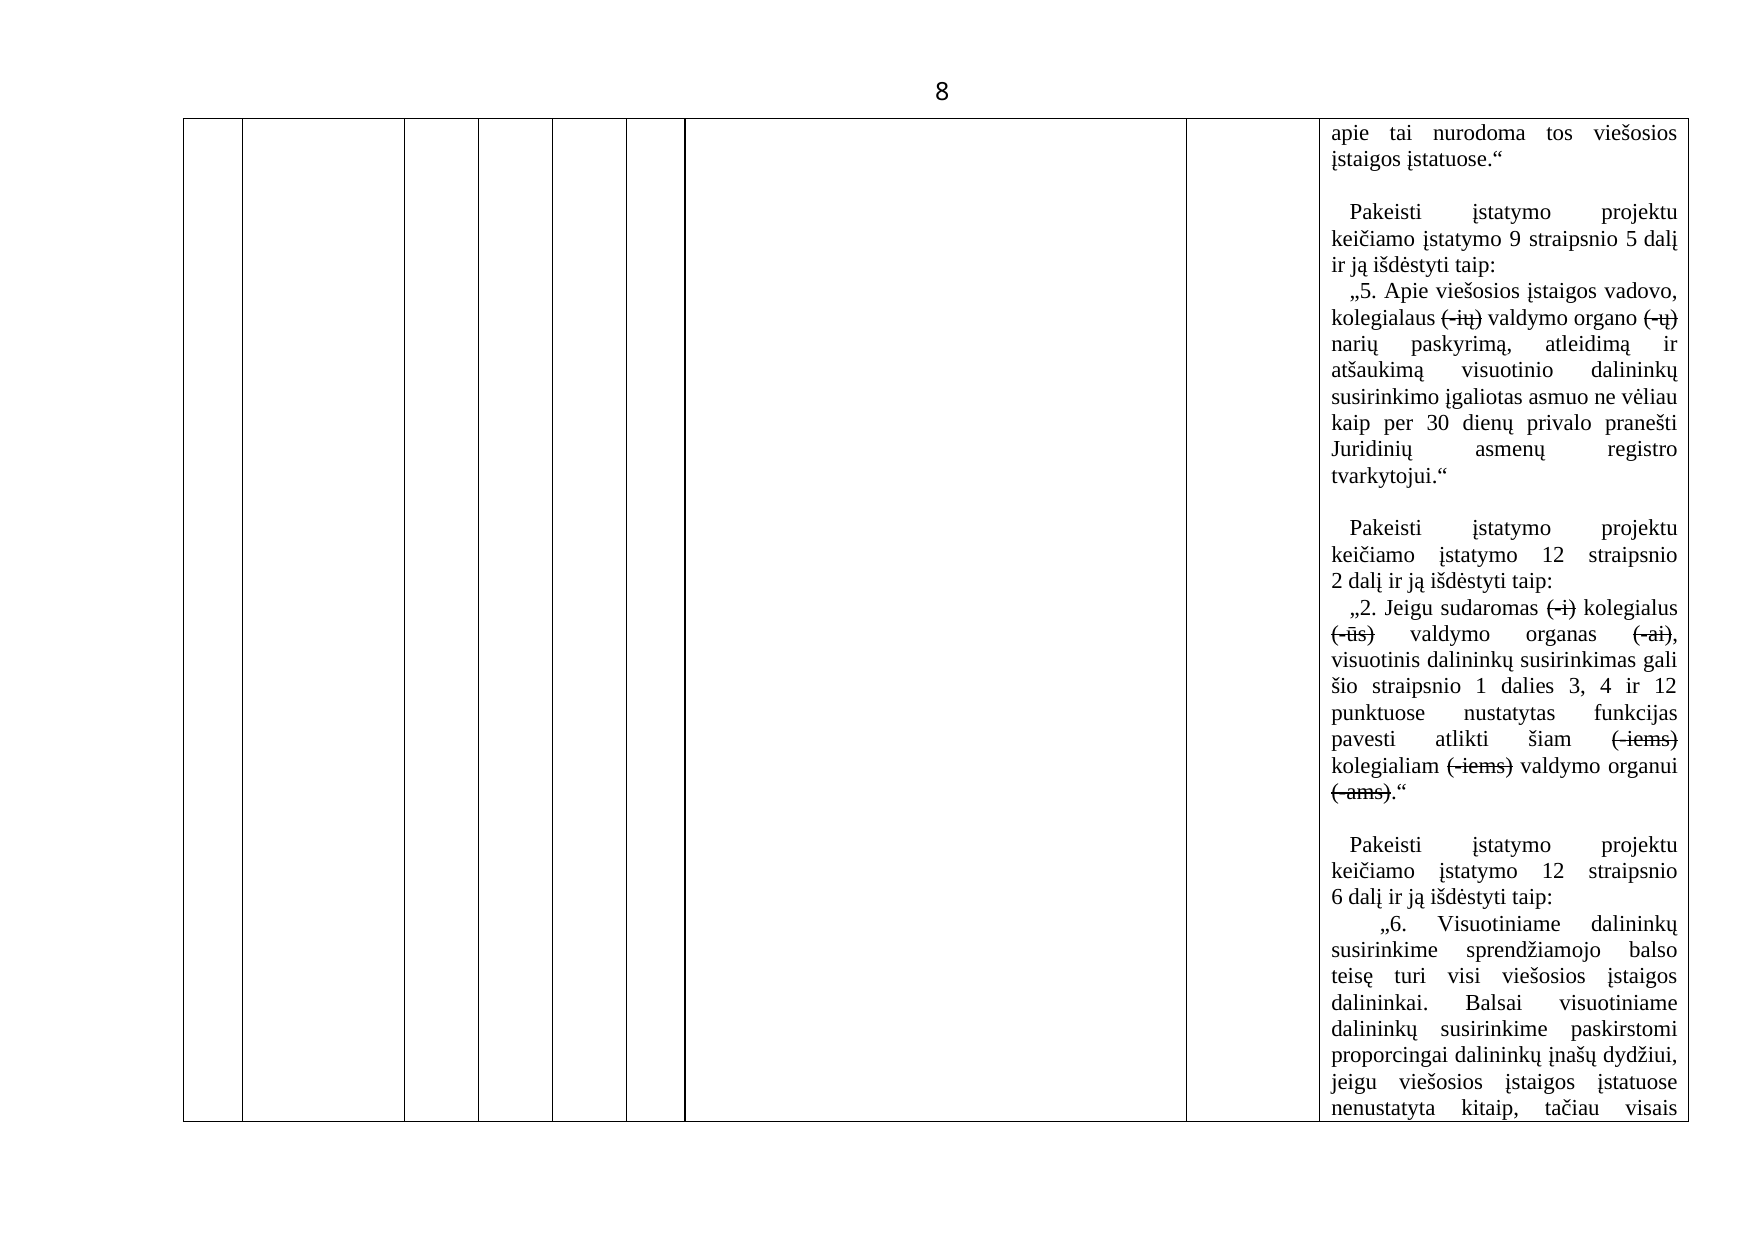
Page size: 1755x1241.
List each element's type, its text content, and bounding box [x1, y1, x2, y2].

table_cell [627, 119, 684, 1121]
table_cell [405, 119, 478, 1121]
table_cell 8. Pagal keičiamo įstatymo 11 straipsnio 2 dalyje siūlomą nustatyti teisinį reguliavimą viešojoje įstaigoje gali būti sudaryti keli kolegialūs valdymo organai. Pažymėtina, kad keičiamo įstatymo 14 straipsnyje yra siūloma nustatyti tik vieno viešosios įstaigos kolegialaus valdymo organo – valdybos kompetenciją. Kiti kolegialūs valdymo organai keičiamame įstatyme nėra nurodomi, taip pat nenustatoma jų kompetencija. Civilinio kodekso 2.82 straipsnio 1 dalyje nustatyta, kad juridinio asmens organų kompetenciją ir funkcijas nustato atitinkamos teisinės formos juridinius asmenis reglamentuojantys įstatymai ir juridinio asmens steigimo dokumentai. Atsižvelgiant į tai, svarstytina, ar kolegialių valdymo organų kompetencija neturėtų būti nustatyta viešosios įstaigos įstatuose, atitinkamai papildant keičiamo įstatymo 8 straipsnio 2 dalies 5 punkto nuostatas. [686, 119, 1186, 1121]
table_cell apie tai nurodoma tos viešosios įstaigos įstatuose.“ Pakeisti įstatymo projektu keičiamo įstatymo 9 straipsnio 5 dalį ir ją išdėstyti taip: „5. Apie viešosios įstaigos vadovo, kolegialaus (-ių) valdymo organo (-ų) narių paskyrimą, atleidimą ir atšaukimą visuotinio dalininkų susirinkimo įgaliotas asmuo ne vėliau kaip per 30 dienų privalo pranešti Juridinių asmenų registro tvarkytojui.“ Pakeisti įstatymo projektu keičiamo įstatymo 12 straipsnio 2 dalį ir ją išdėstyti taip: „2. Jeigu sudaromas (-i) kolegialus (-ūs) valdymo organas (-ai), visuotinis dalininkų susirinkimas gali šio straipsnio 1 dalies 3, 4 ir 12 punktuose nustatytas funkcijas pavesti atlikti šiam (-iems) kolegialiam (-iems) valdymo organui (-ams).“ Pakeisti įstatymo projektu keičiamo įstatymo 12 straipsnio 6 dalį ir ją išdėstyti taip: „6. Visuotiniame dalininkų susirinkime sprendžiamojo balso teisę turi visi viešosios įstaigos dalininkai. Balsai visuotiniame dalininkų susirinkime paskirstomi proporcingai dalininkų įnašų dydžiui, jeigu viešosios įstaigos įstatuose nenustatyta kitaip, tačiau visais [1320, 119, 1688, 1121]
table_cell [479, 119, 552, 1121]
table_cell [243, 119, 404, 1121]
table_cell [184, 119, 242, 1121]
table_cell [553, 119, 626, 1121]
table_cell [1187, 119, 1319, 1121]
